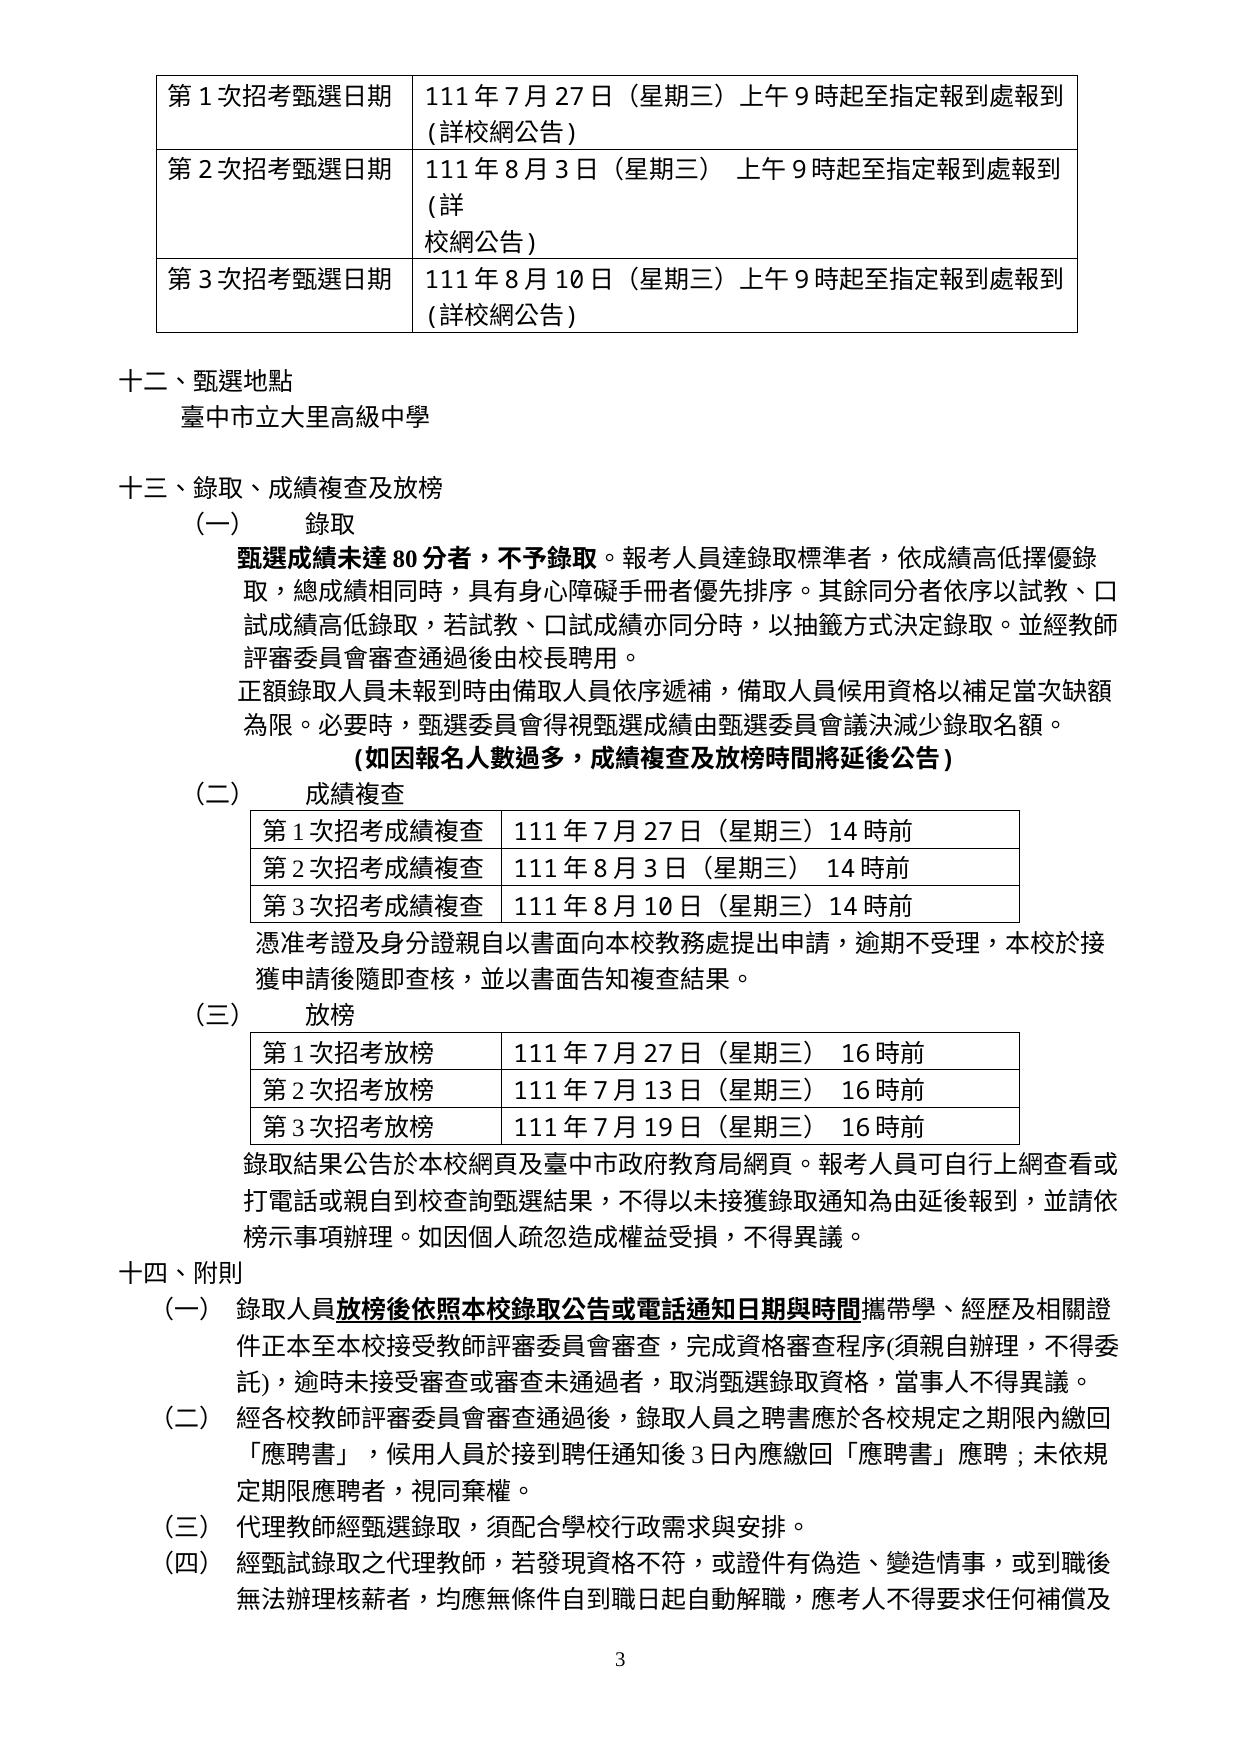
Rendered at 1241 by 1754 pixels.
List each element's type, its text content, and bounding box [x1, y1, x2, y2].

table_cell 第3次招考甄選日期 [157, 259, 412, 332]
text 臺中市立大里高級中學 [181, 398, 1122, 434]
table_header 第1次招考成績複查 [251, 811, 501, 848]
table_cell 第3次招考成績複查 [251, 886, 501, 922]
text (如因報名人數過多，成績複查及放榜時間將延後公告) [156, 741, 1122, 774]
text 十二、甄選地點 [118, 362, 1122, 398]
table_cell 111年7月13日（星期三） 16時前 [502, 1070, 1019, 1107]
table_cell 111年8月10日（星期三）上午9時起至指定報到處報到(詳校網公告) [413, 259, 1077, 332]
table_cell 111年7月19日（星期三） 16時前 [502, 1108, 1019, 1144]
text 甄選成績未達80分者，不予錄取。報考人員達錄取標準者，依成績高低擇優錄取，總成績相同時，具有身心障礙手冊者優先排序。其餘同分者依序以試教、口試成績高低錄取，若試教、口試成績亦同分時，以抽籤方式決定錄取。並經教師評審委員會審查通過後由校長聘用。 [156, 541, 1122, 674]
text 錄取結果公告於本校網頁及臺中市政府教育局網頁。報考人員可自行上網查看或打電話或親自到校查詢甄選結果，不得以未接獲錄取通知為由延後報到，並請依榜示事項辦理。如因個人疏忽造成權益受損，不得異議。 [243, 1145, 1122, 1254]
list 成績複查 [181, 774, 1122, 810]
text 憑准考證及身分證親自以書面向本校教務處提出申請，逾期不受理，本校於接獲申請後隨即查核，並以書面告知複查結果。 [256, 923, 1122, 996]
table_cell 第3次招考放榜 [251, 1108, 501, 1144]
text 十四、附則 [118, 1254, 1122, 1290]
table_cell 111年8月3日（星期三） 14時前 [502, 849, 1019, 885]
table_cell 第2次招考放榜 [251, 1070, 501, 1107]
list 錄取 [181, 504, 1122, 541]
table_cell 111年8月10日（星期三）14時前 [502, 886, 1019, 922]
text 十三、錄取、成績複查及放榜 [118, 468, 1122, 504]
table_cell 第2次招考成績複查 [251, 849, 501, 885]
list 經甄試錄取之代理教師，若發現資格不符，或證件有偽造、變造情事，或到職後無法辦理核薪者，均應無條件自到職日起自動解職，應考人不得要求任何補償及 [149, 1544, 1122, 1616]
table_cell 第2次招考甄選日期 [157, 150, 412, 258]
table_header 第1次招考放榜 [251, 1033, 501, 1069]
list 放榜 [181, 996, 1122, 1032]
table_header 第1次招考甄選日期 [157, 76, 412, 148]
table_header 111年7月27日（星期三）上午9時起至指定報到處報到(詳校網公告) [413, 76, 1077, 148]
list 經各校教師評審委員會審查通過後，錄取人員之聘書應於各校規定之期限內繳回「應聘書」，候用人員於接到聘任通知後3日內應繳回「應聘書」應聘﹔未依規定期限應聘者，視同棄權。 [149, 1399, 1122, 1507]
list 錄取人員放榜後依照本校錄取公告或電話通知日期與時間攜帶學、經歷及相關證件正本至本校接受教師評審委員會審查，完成資格審查程序(須親自辦理，不得委託)，逾時未接受審查或審查未通過者，取消甄選錄取資格，當事人不得異議。 [149, 1290, 1122, 1399]
list 代理教師經甄選錄取，須配合學校行政需求與安排。 [149, 1507, 1122, 1544]
table_cell 111年8月3日（星期三） 上午9時起至指定報到處報到(詳 校網公告) [413, 150, 1077, 258]
table_header 111年7月27日（星期三） 16時前 [502, 1033, 1019, 1069]
text 正額錄取人員未報到時由備取人員依序遞補，備取人員候用資格以補足當次缺額為限。必要時，甄選委員會得視甄選成績由甄選委員會議決減少錄取名額。 [156, 674, 1122, 741]
table_header 111年7月27日（星期三）14時前 [502, 811, 1019, 848]
